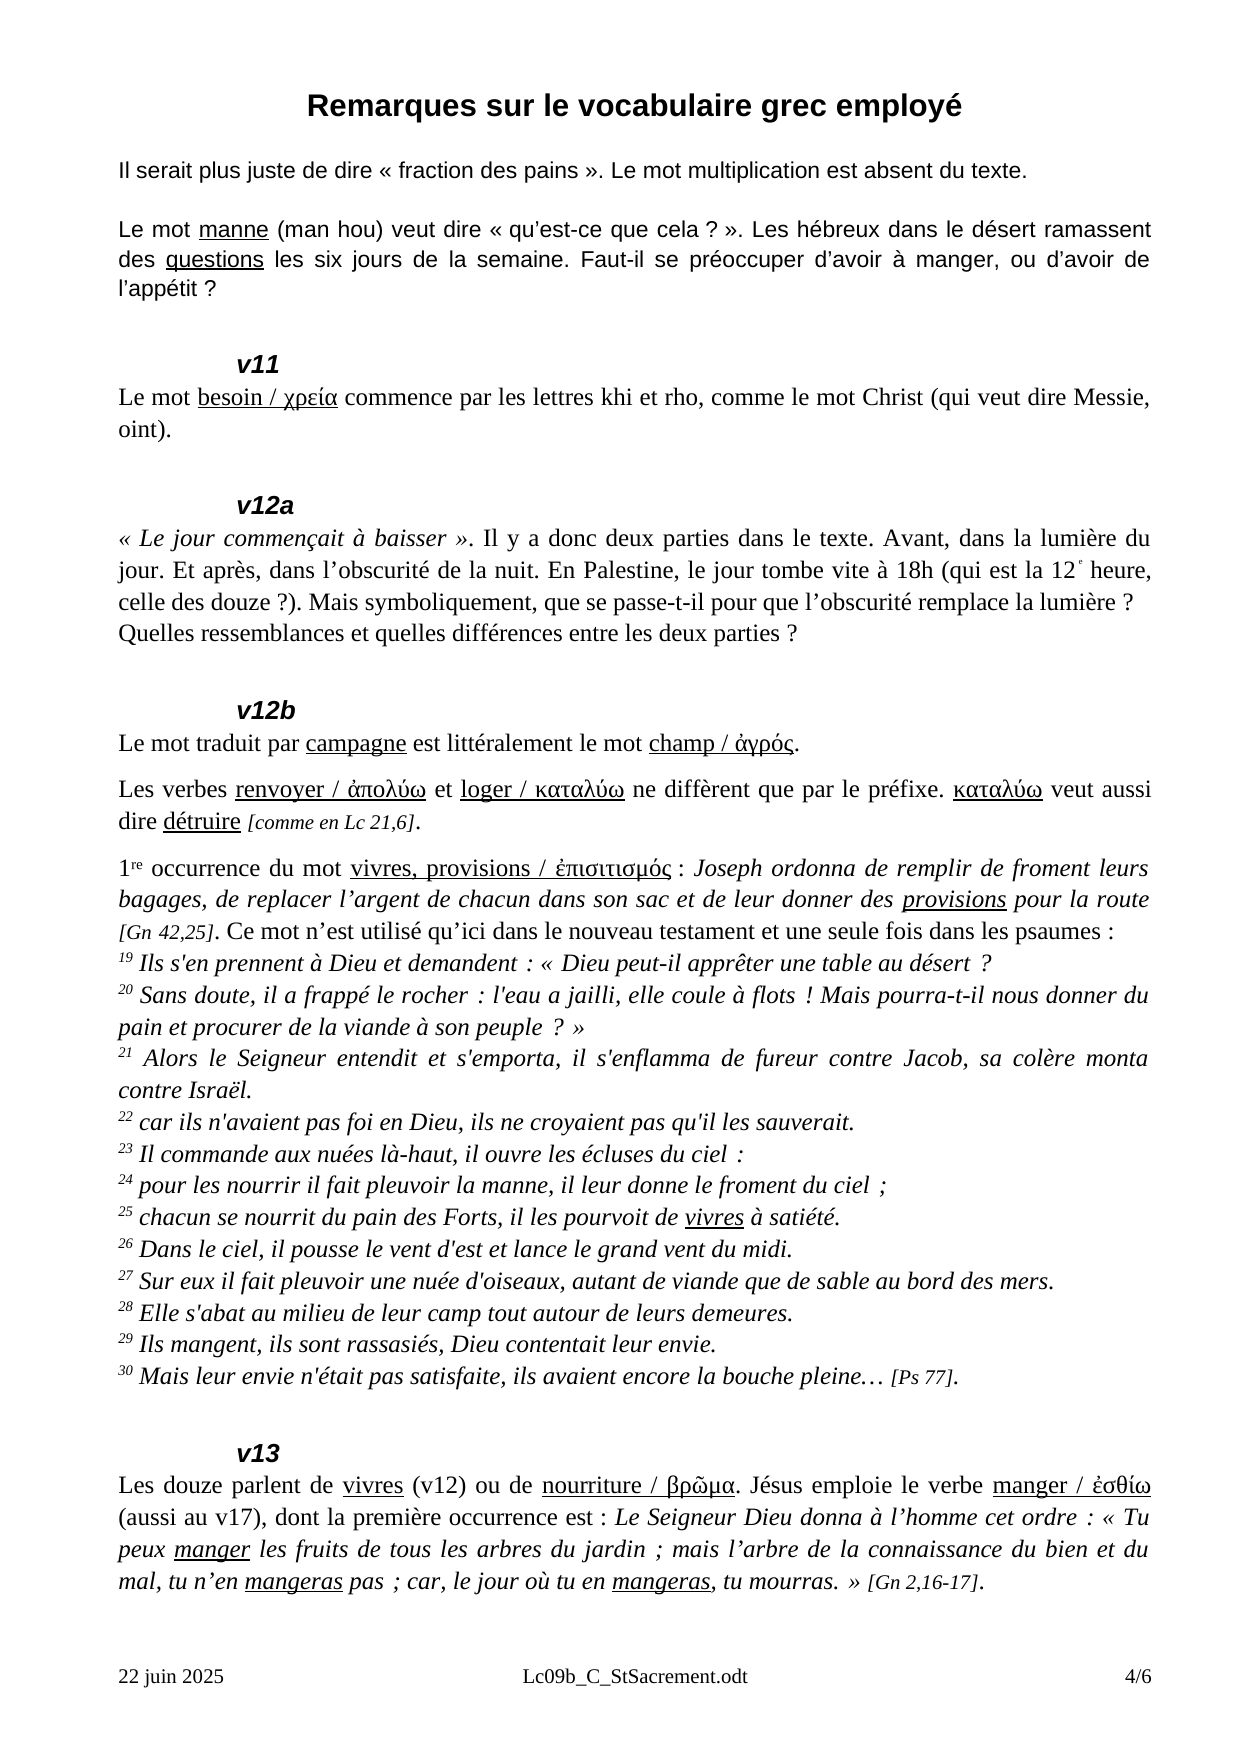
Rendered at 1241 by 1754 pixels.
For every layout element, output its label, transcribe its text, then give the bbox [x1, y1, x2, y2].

text 24 pour les nourrir il fait pleuvoir la manne, il leur donne le froment du ciel ; [118, 1172, 1152, 1199]
text 19 Ils s'en prennent à Dieu et demandent : « Dieu peut-il apprêter une table au désert ? [118, 949, 1152, 977]
text Il serait plus juste de dire « fraction des pains ». Le mot multiplication est absent du texte. [118, 158, 1152, 183]
subtitle v12a [236, 491, 1152, 520]
text « Le jour commençait à baisser ». Il y a donc deux parties dans le texte. Avant, dans la lumière du jour. Et après, dans l’obscurité de la nuit. En Palestine, le jour tombe vite à 18h (qui est la 12ᵉ heure, celle des douze ?). Mais symboliquement, que se passe-t-il pour que l’obscurité remplace la lumière ? [118, 524, 1152, 615]
text 1ʳᵉ occurrence du mot vivres, provisions / ἐπισιτισμός : Joseph ordonna de remplir de froment leurs bagages, de replacer l’argent de chacun dans son sac et de leur donner des provisions pour la route [Gn 42,25]. Ce mot n’est utilisé qu’ici dans le nouveau testament et une seule fois dans les psaumes : [118, 854, 1152, 945]
text Les douze parlent de vivres (v12) ou de nourriture / βρῶμα. Jésus emploie le verbe manger / ἐσθίω (aussi au v17), dont la première occurrence est : Le Seigneur Dieu donna à l’homme cet ordre : « Tu peux manger les fruits de tous les arbres du jardin ; mais l’arbre de la connaissance du bien et du mal, tu n’en mangeras pas ; car, le jour où tu en mangeras, tu mourras. » [Gn 2,16-17]. [118, 1472, 1152, 1595]
text 20 Sans doute, il a frappé le rocher : l'eau a jailli, elle coule à flots ! Mais pourra-t-il nous donner du pain et procurer de la viande à son peuple ? » [118, 981, 1152, 1040]
text 22 car ils n'avaient pas foi en Dieu, ils ne croyaient pas qu'il les sauverait. [118, 1108, 1152, 1136]
text Quelles ressemblances et quelles différences entre les deux parties ? [118, 619, 1152, 647]
text 23 Il commande aux nuées là-haut, il ouvre les écluses du ciel : [118, 1140, 1152, 1167]
subtitle v11 [236, 350, 1152, 379]
text 27 Sur eux il fait pleuvoir une nuée d'oiseaux, autant de viande que de sable au bord des mers. [118, 1267, 1152, 1294]
text 21 Alors le Seigneur entendit et s'emporta, il s'enflamma de fureur contre Jacob, sa colère monta contre Israël. [118, 1044, 1152, 1104]
text 28 Elle s'abat au milieu de leur camp tout autour de leurs demeures. [118, 1299, 1152, 1326]
text 26 Dans le ciel, il pousse le vent d'est et lance le grand vent du midi. [118, 1235, 1152, 1263]
text 30 Mais leur envie n'était pas satisfaite, ils avaient encore la bouche pleine… [Ps 77]. [118, 1362, 1152, 1390]
text 25 chacun se nourrit du pain des Forts, il les pourvoit de vivres à satiété. [118, 1203, 1152, 1231]
text Les verbes renvoyer / ἀπολύω et loger / καταλύω ne diffèrent que par le préfixe. καταλύω veut aussi dire détruire [comme en Lc 21,6]. [118, 776, 1152, 835]
text Le mot besoin / χρεία commence par les lettres khi et rho, comme le mot Christ (qui veut dire Messie, oint). [118, 383, 1152, 442]
text Le mot manne (man hou) veut dire « qu’est-ce que cela ? ». Les hébreux dans le désert ramassent des questions les six jours de la semaine. Faut-il se préoccuper d’avoir à manger, ou d’avoir de l’appétit ? [118, 217, 1152, 301]
subtitle v13 [236, 1438, 1152, 1467]
text Le mot traduit par campagne est littéralement le mot champ / ἀγρός. [118, 729, 1152, 757]
text 29 Ils mangent, ils sont rassasiés, Dieu contentait leur envie. [118, 1330, 1152, 1358]
subtitle Remarques sur le vocabulaire grec employé [118, 88, 1152, 123]
subtitle v12b [236, 696, 1152, 725]
